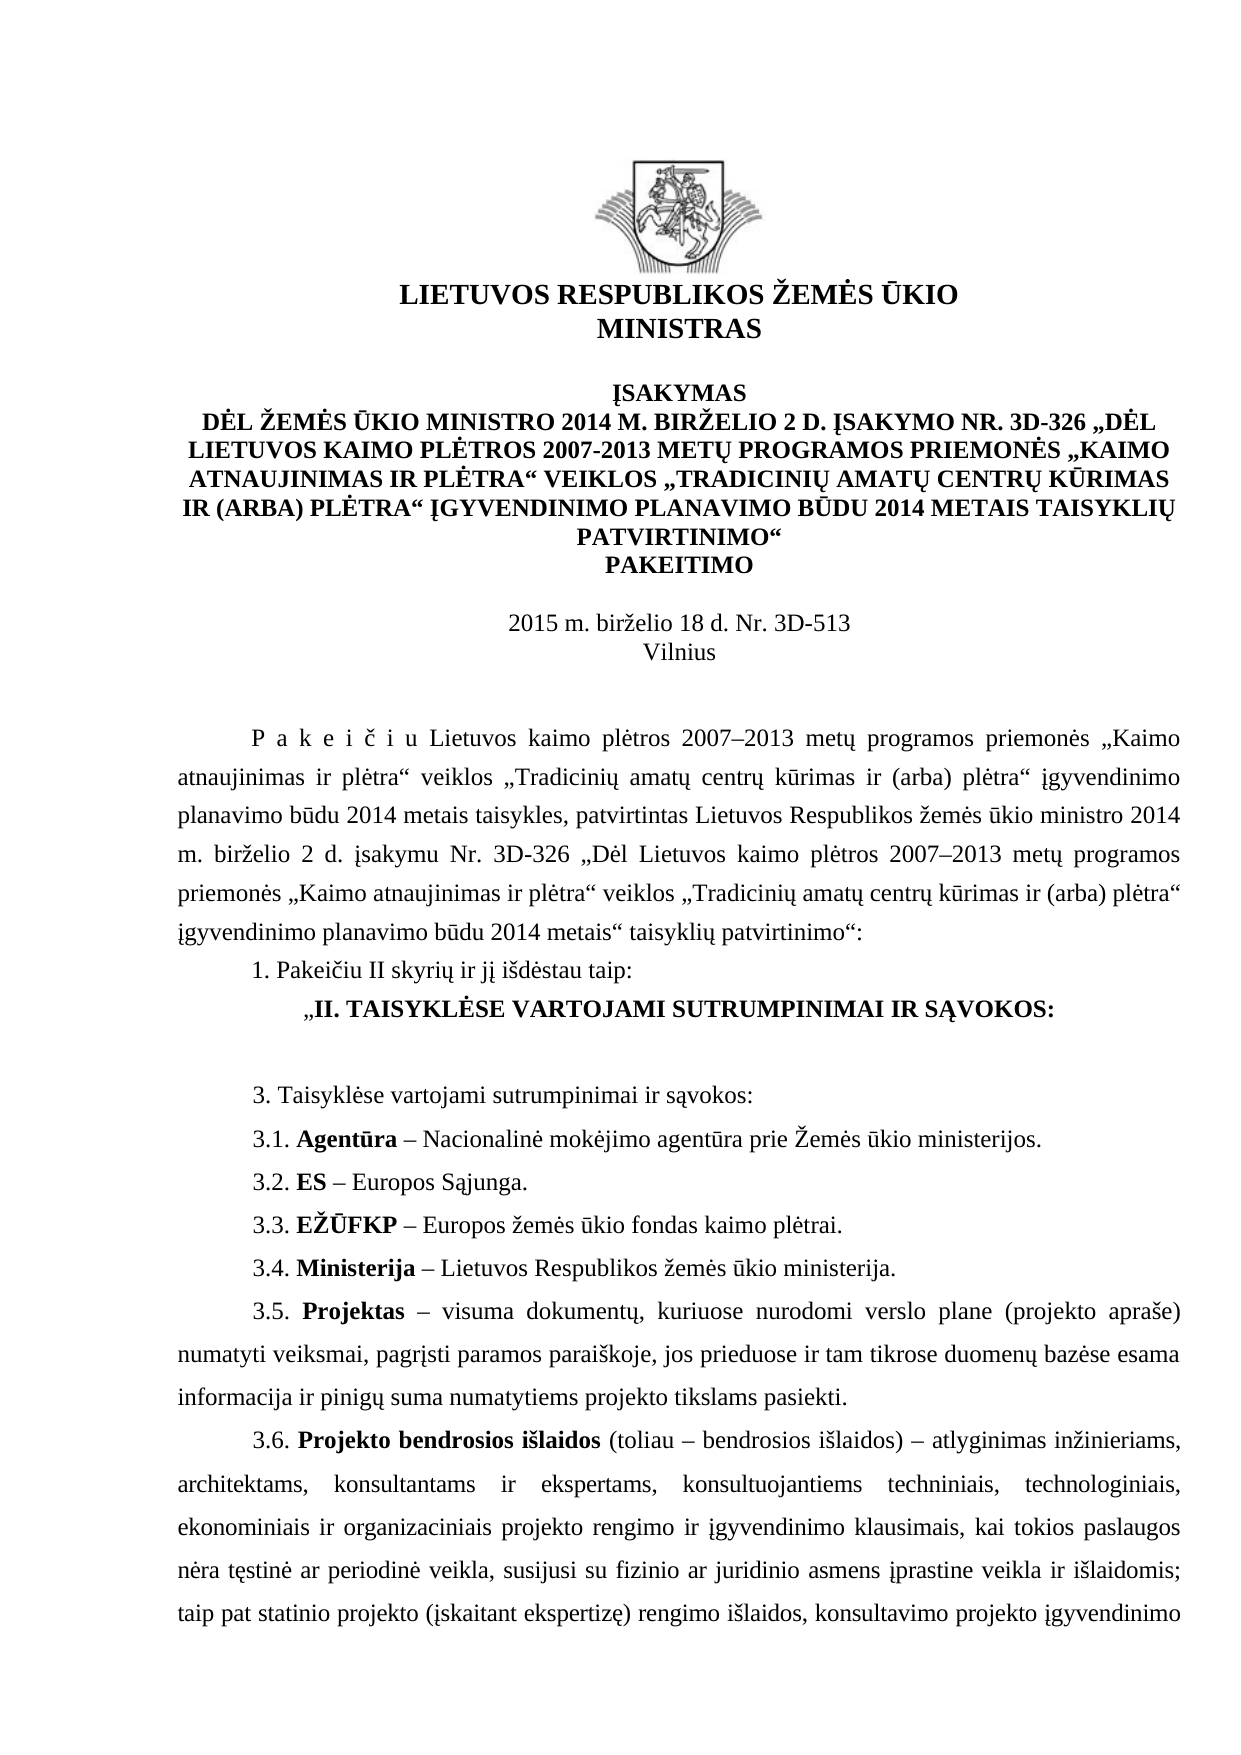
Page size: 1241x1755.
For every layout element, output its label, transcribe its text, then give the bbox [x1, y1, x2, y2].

text 1. Pakeičiu II skyrių ir jį išdėstau taip: [251, 956, 1181, 984]
text LIETUVOS RESPUBLIKOS ŽEMĖS ŪKIO [177, 277, 1181, 311]
text 3.4. Ministerija – Lietuvos Respublikos žemės ūkio ministerija. [177, 1253, 1181, 1282]
text P a k e i č i u Lietuvos kaimo plėtros 2007–2013 metų programos priemonės „Kaimo atnaujinimas ir plėtra“ veiklos „Tradicinių amatų centrų kūrimas ir (arba) plėtra“ įgyvendinimo planavimo būdu 2014 metais taisykles, patvirtintas Lietuvos Respublikos žemės ūkio ministro 2014 m. birželio 2 d. įsakymu Nr. 3D-326 „Dėl Lietuvos kaimo plėtros 2007–2013 metų programos priemonės „Kaimo atnaujinimas ir plėtra“ veiklos „Tradicinių amatų centrų kūrimas ir (arba) plėtra“ įgyvendinimo planavimo būdu 2014 metais“ taisyklių patvirtinimo“: [177, 723, 1181, 946]
text PAKEITIMO [177, 551, 1181, 579]
text 3.6. Projekto bendrosios išlaidos (toliau – bendrosios išlaidos) – atlyginimas inžinieriams, architektams, konsultantams ir ekspertams, konsultuojantiems techniniais, technologiniais, ekonominiais ir organizaciniais projekto rengimo ir įgyvendinimo klausimais, kai tokios paslaugos nėra tęstinė ar periodinė veikla, susijusi su fizinio ar juridinio asmens įprastine veikla ir išlaidomis; taip pat statinio projekto (įskaitant ekspertizę) rengimo išlaidos, konsultavimo projekto įgyvendinimo [177, 1426, 1181, 1627]
text 3. Taisyklėse vartojami sutrumpinimai ir sąvokos: [177, 1081, 1181, 1109]
text Vilnius [177, 637, 1181, 666]
text 3.3. EŽŪFKP – Europos žemės ūkio fondas kaimo plėtrai. [177, 1210, 1181, 1239]
text ĮSAKYMAS [177, 378, 1181, 407]
text 2015 m. birželio 18 d. Nr. 3D-513 [177, 608, 1181, 637]
text „II. TAISYKLĖSE VARTOJAMI SUTRUMPINIMAI IR SĄVOKOS: [177, 994, 1181, 1023]
text MINISTRAS [177, 311, 1181, 344]
text 3.1. Agentūra – Nacionalinė mokėjimo agentūra prie Žemės ūkio ministerijos. [177, 1124, 1181, 1152]
text 3.5. Projektas – visuma dokumentų, kuriuose nurodomi verslo plane (projekto apraše) numatyti veiksmai, pagrįsti paramos paraiškoje, jos prieduose ir tam tikrose duomenų bazėse esama informacija ir pinigų suma numatytiems projekto tikslams pasiekti. [177, 1296, 1181, 1411]
text 3.2. ES – Europos Sąjunga. [177, 1167, 1181, 1196]
text DĖL ŽEMĖS ŪKIO MINISTRO 2014 M. BIRŽELIO 2 D. ĮSAKYMO NR. 3D-326 „DĖL LIETUVOS KAIMO PLĖTROS 2007-2013 METŲ PROGRAMOS PRIEMONĖS „KAIMO ATNAUJINIMAS IR PLĖTRA“ VEIKLOS „TRADICINIŲ AMATŲ CENTRŲ KŪRIMAS IR (ARBA) PLĖTRA“ ĮGYVENDINIMO PLANAVIMO BŪDU 2014 METAIS TAISYKLIŲ PATVIRTINIMO“ [177, 407, 1181, 551]
